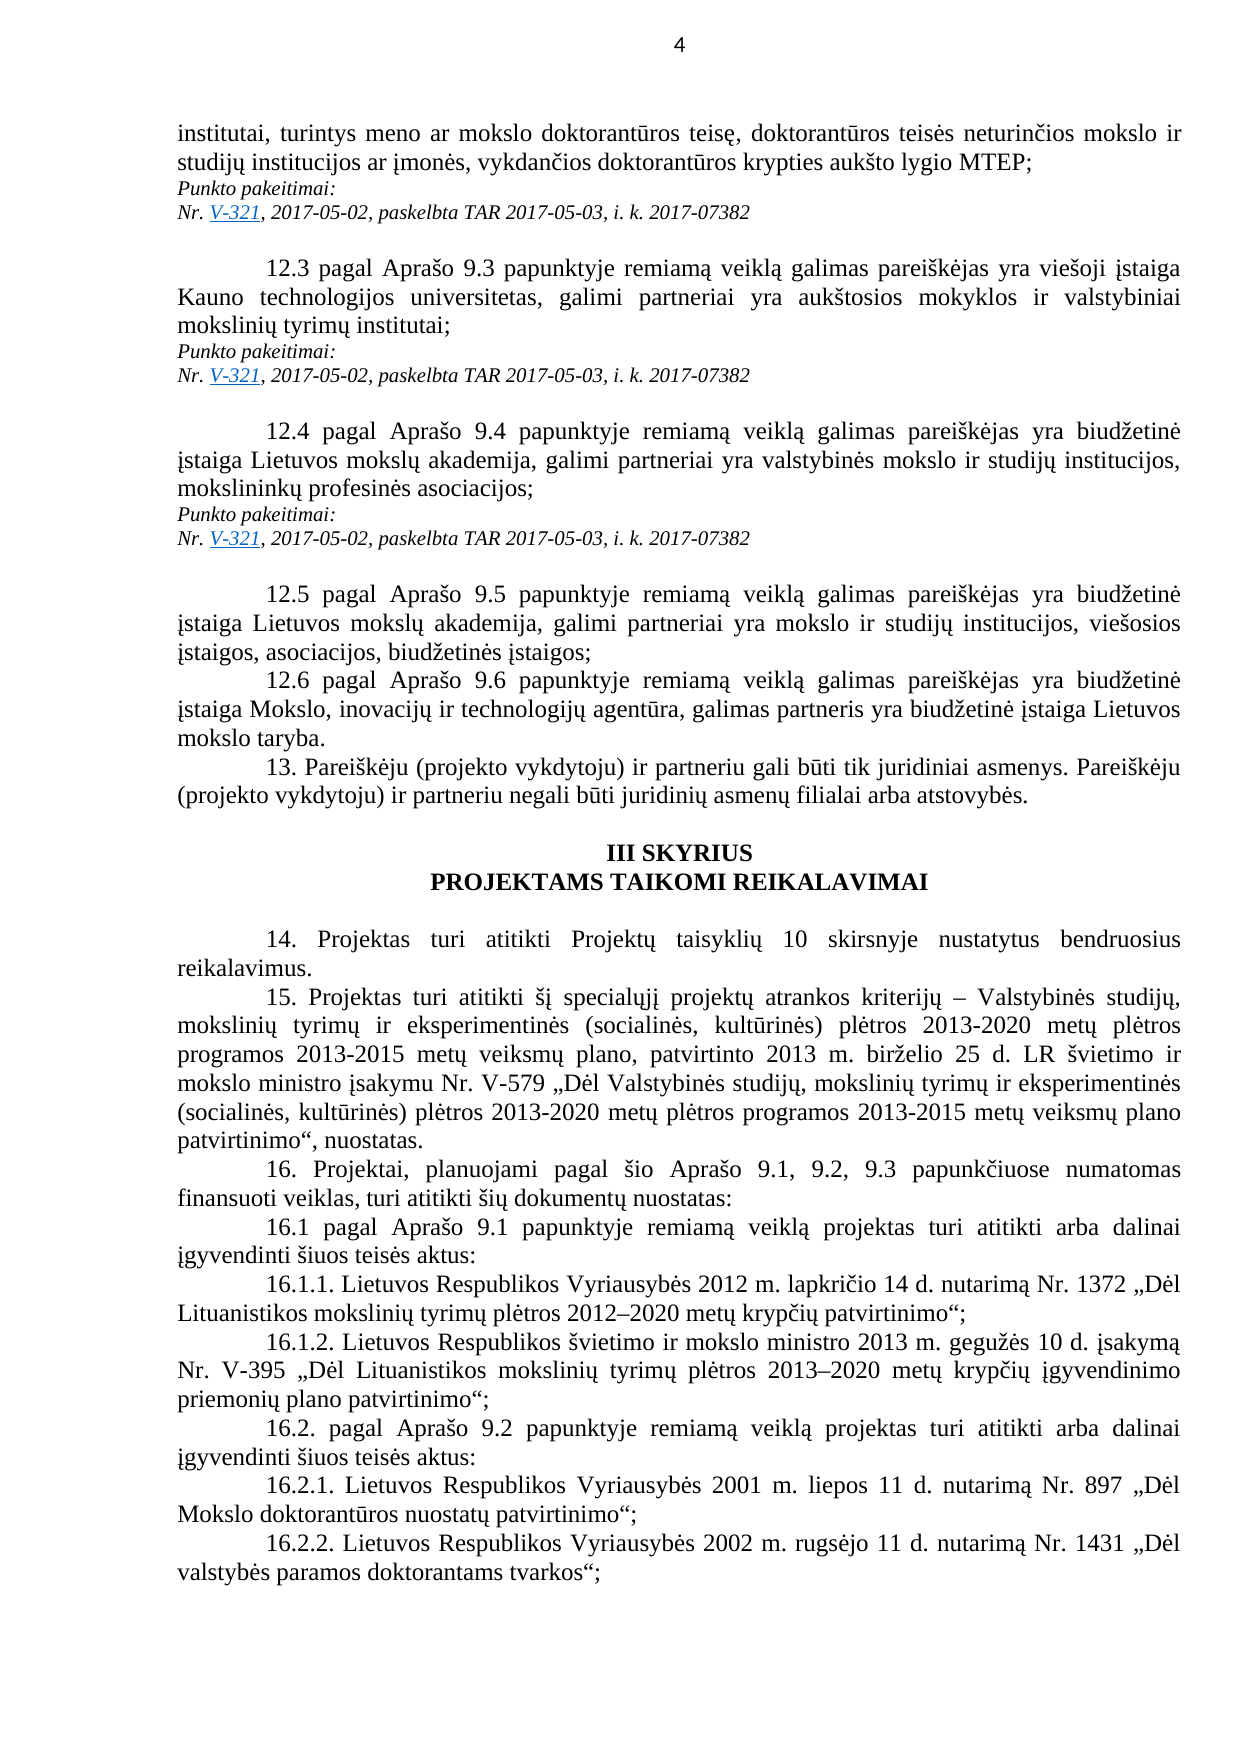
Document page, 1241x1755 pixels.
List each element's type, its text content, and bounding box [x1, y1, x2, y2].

text 14. Projektas turi atitikti Projektų taisyklių 10 skirsnyje nustatytus bendruosius reikalavimus. [177, 924, 1182, 982]
text 16.2.1. Lietuvos Respublikos Vyriausybės 2001 m. liepos 11 d. nutarimą Nr. 897 „Dėl Mokslo doktorantūros nuostatų patvirtinimo“; [177, 1470, 1182, 1528]
text 12.3 pagal Aprašo 9.3 papunktyje remiamą veiklą galimas pareiškėjas yra viešoji įstaiga Kauno technologijos universitetas, galimi partneriai yra aukštosios mokyklos ir valstybiniai mokslinių tyrimų institutai; [177, 253, 1182, 339]
text 12.5 pagal Aprašo 9.5 papunktyje remiamą veiklą galimas pareiškėjas yra biudžetinė įstaiga Lietuvos mokslų akademija, galimi partneriai yra mokslo ir studijų institucijos, viešosios įstaigos, asociacijos, biudžetinės įstaigos; [177, 579, 1182, 665]
text Nr. V-321, 2017-05-02, paskelbta TAR 2017-05-03, i. k. 2017-07382 [177, 526, 1182, 550]
text 16.1.2. Lietuvos Respublikos švietimo ir mokslo ministro 2013 m. gegužės 10 d. įsakymą Nr. V-395 „Dėl Lituanistikos mokslinių tyrimų plėtros 2013–2020 metų krypčių įgyvendinimo priemonių plano patvirtinimo“; [177, 1327, 1182, 1413]
text 15. Projektas turi atitikti šį specialųjį projektų atrankos kriterijų – Valstybinės studijų, mokslinių tyrimų ir eksperimentinės (socialinės, kultūrinės) plėtros 2013-2020 metų plėtros programos 2013-2015 metų veiksmų plano, patvirtinto 2013 m. birželio 25 d. LR švietimo ir mokslo ministro įsakymu Nr. V-579 „Dėl Valstybinės studijų, mokslinių tyrimų ir eksperimentinės (socialinės, kultūrinės) plėtros 2013-2020 metų plėtros programos 2013-2015 metų veiksmų plano patvirtinimo“, nuostatas. [177, 982, 1182, 1154]
text Nr. V-321, 2017-05-02, paskelbta TAR 2017-05-03, i. k. 2017-07382 [177, 200, 1182, 224]
text Punkto pakeitimai: [177, 176, 1182, 200]
text III SKYRIUS [177, 838, 1182, 867]
text 16.2. pagal Aprašo 9.2 papunktyje remiamą veiklą projektas turi atitikti arba dalinai įgyvendinti šiuos teisės aktus: [177, 1413, 1182, 1470]
text Punkto pakeitimai: [177, 502, 1182, 526]
text 16.2.2. Lietuvos Respublikos Vyriausybės 2002 m. rugsėjo 11 d. nutarimą Nr. 1431 „Dėl valstybės paramos doktorantams tvarkos“; [177, 1528, 1182, 1585]
text 16.1 pagal Aprašo 9.1 papunktyje remiamą veiklą projektas turi atitikti arba dalinai įgyvendinti šiuos teisės aktus: [177, 1212, 1182, 1269]
text Punkto pakeitimai: [177, 339, 1182, 363]
text 13. Pareiškėju (projekto vykdytoju) ir partneriu gali būti tik juridiniai asmenys. Pareiškėju (projekto vykdytoju) ir partneriu negali būti juridinių asmenų filialai arba atstovybės. [177, 752, 1182, 809]
text 12.4 pagal Aprašo 9.4 papunktyje remiamą veiklą galimas pareiškėjas yra biudžetinė įstaiga Lietuvos mokslų akademija, galimi partneriai yra valstybinės mokslo ir studijų institucijos, mokslininkų profesinės asociacijos; [177, 416, 1182, 502]
text 16. Projektai, planuojami pagal šio Aprašo 9.1, 9.2, 9.3 papunkčiuose numatomas finansuoti veiklas, turi atitikti šių dokumentų nuostatas: [177, 1154, 1182, 1212]
text Nr. V-321, 2017-05-02, paskelbta TAR 2017-05-03, i. k. 2017-07382 [177, 363, 1182, 387]
text 12.6 pagal Aprašo 9.6 papunktyje remiamą veiklą galimas pareiškėjas yra biudžetinė įstaiga Mokslo, inovacijų ir technologijų agentūra, galimas partneris yra biudžetinė įstaiga Lietuvos mokslo taryba. [177, 665, 1182, 752]
text 16.1.1. Lietuvos Respublikos Vyriausybės 2012 m. lapkričio 14 d. nutarimą Nr. 1372 „Dėl Lituanistikos mokslinių tyrimų plėtros 2012–2020 metų krypčių patvirtinimo“; [177, 1269, 1182, 1327]
text institutai, turintys meno ar mokslo doktorantūros teisę, doktorantūros teisės neturinčios mokslo ir studijų institucijos ar įmonės, vykdančios doktorantūros krypties aukšto lygio MTEP; [177, 118, 1182, 176]
text PROJEKTAMS TAIKOMI REIKALAVIMAI [177, 867, 1182, 895]
